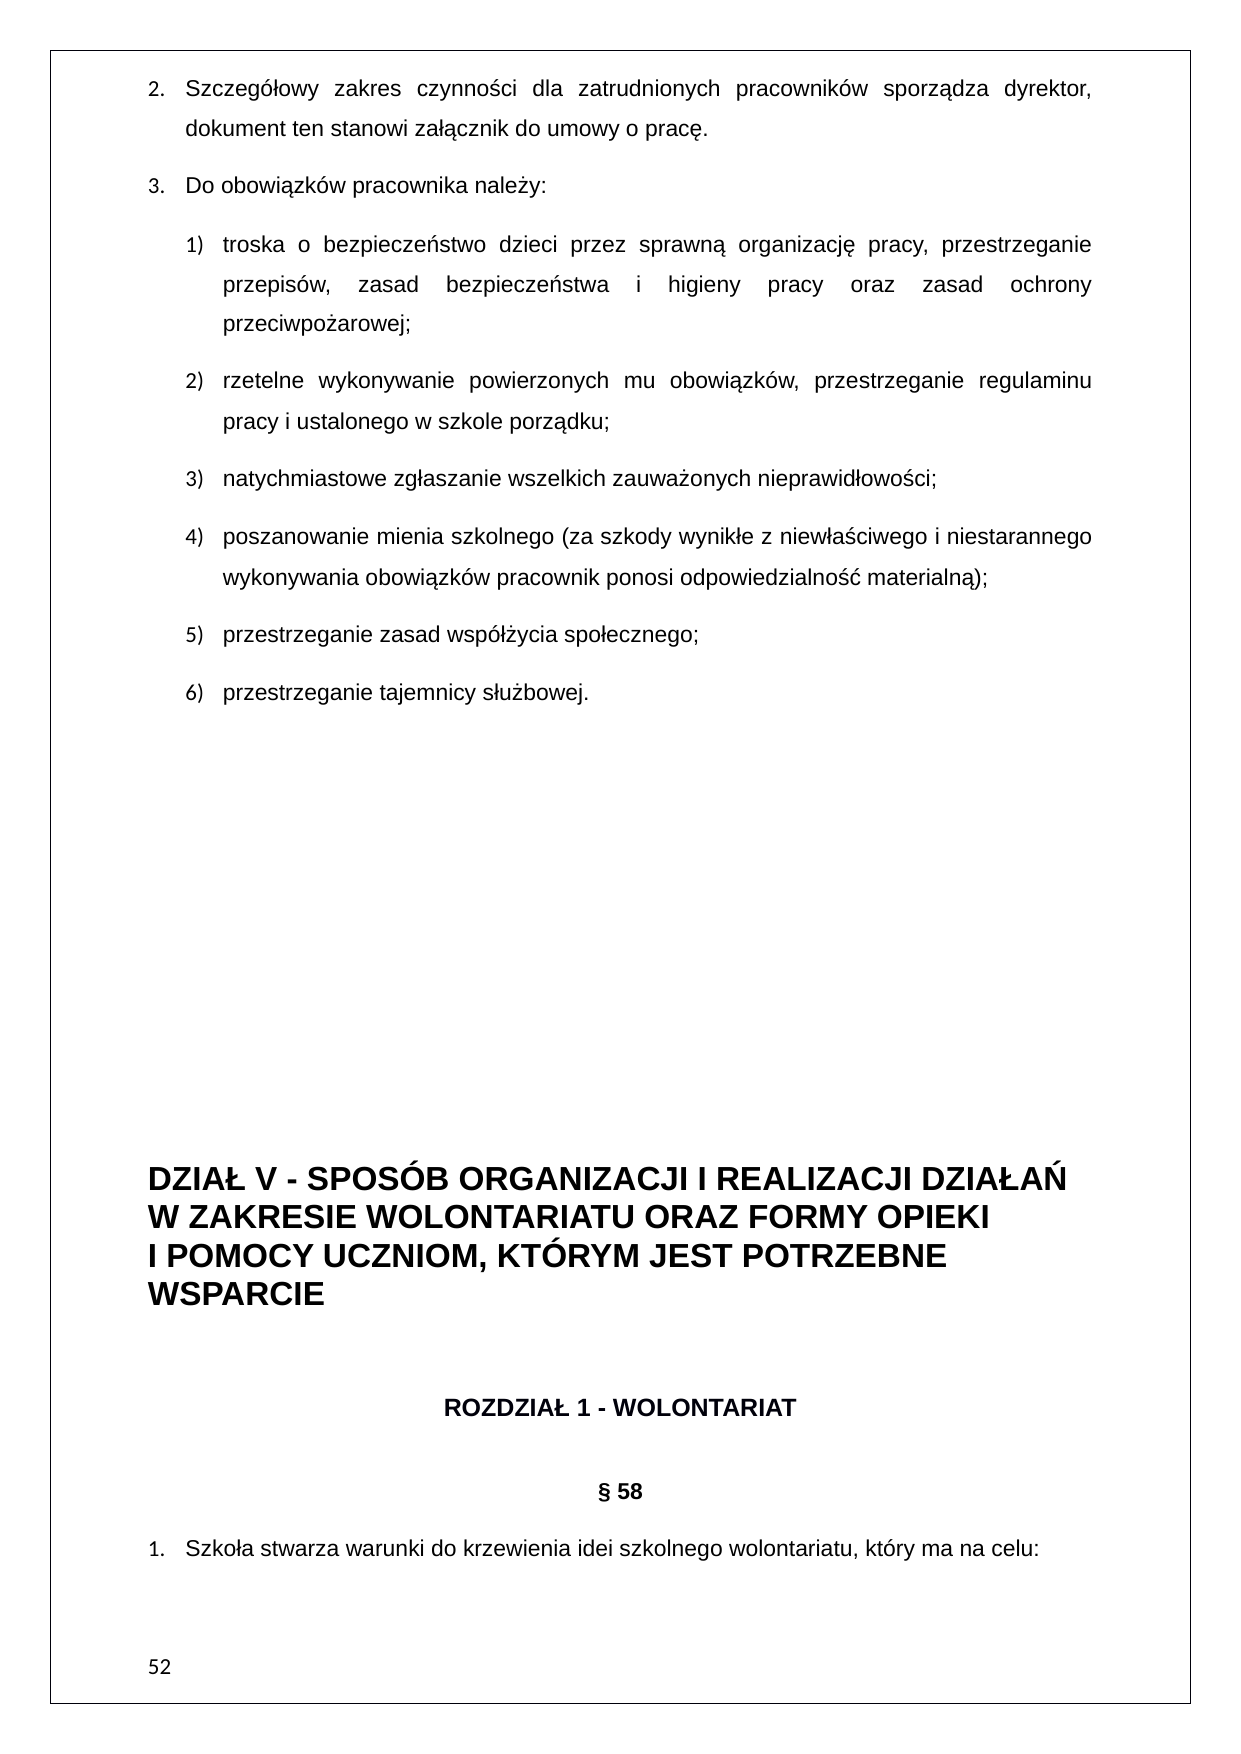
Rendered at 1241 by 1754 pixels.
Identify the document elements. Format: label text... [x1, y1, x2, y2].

list rzetelne wykonywanie powierzonych mu obowiązków, przestrzeganie regulaminu pracy i ustalonego w szkole porządku; [185, 366, 1092, 434]
subtitle ROZDZIAŁ 1 - WOLONTARIAT [148, 1393, 1092, 1422]
list Do obowiązków pracownika należy: [148, 171, 1092, 199]
list przestrzeganie tajemnicy służbowej. [185, 678, 1092, 706]
list natychmiastowe zgłaszanie wszelkich zauważonych nieprawidłowości; [185, 464, 1092, 492]
list poszanowanie mienia szkolnego (za szkody wynikłe z niewłaściwego i niestarannego wykonywania obowiązków pracownik ponosi odpowiedzialność materialną); [185, 522, 1092, 590]
subtitle DZIAŁ V - SPOSÓB ORGANIZACJI I REALIZACJI DZIAŁAŃ W ZAKRESIE WOLONTARIATU ORAZ FORMY OPIEKI I POMOCY UCZNIOM, KTÓRYM JEST POTRZEBNE WSPARCIE [148, 1159, 1092, 1313]
list Szczegółowy zakres czynności dla zatrudnionych pracowników sporządza dyrektor, dokument ten stanowi załącznik do umowy o pracę. [148, 74, 1092, 141]
text § 58 [148, 1478, 1092, 1505]
list troska o bezpieczeństwo dzieci przez sprawną organizację pracy, przestrzeganie przepisów, zasad bezpieczeństwa i higieny pracy oraz zasad ochrony przeciwpożarowej; [185, 230, 1092, 337]
list Szkoła stwarza warunki do krzewienia idei szkolnego wolontariatu, który ma na celu: [148, 1534, 1092, 1562]
list przestrzeganie zasad współżycia społecznego; [185, 620, 1092, 648]
